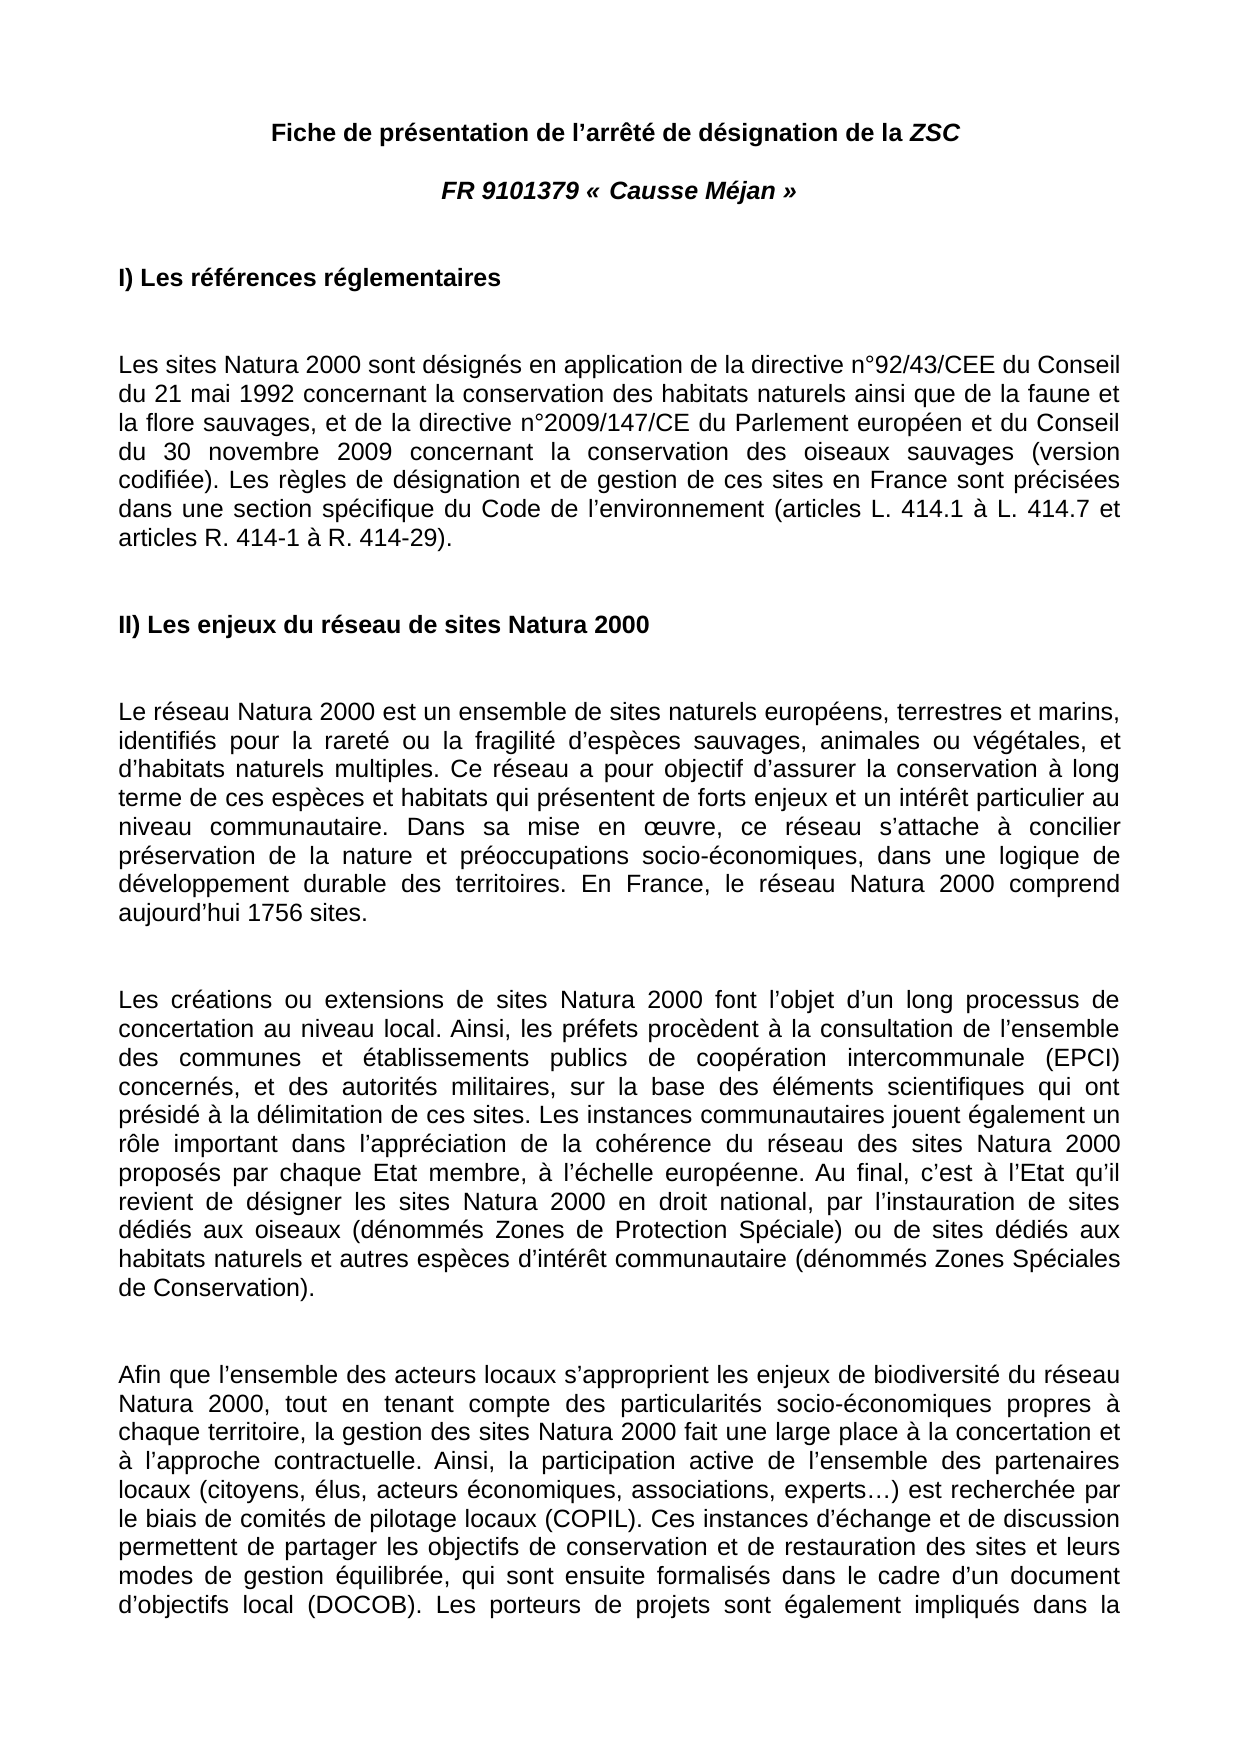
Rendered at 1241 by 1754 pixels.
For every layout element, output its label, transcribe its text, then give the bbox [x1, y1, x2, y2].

text Afin que l’ensemble des acteurs locaux s’approprient les enjeux de biodiversité du réseau Natura 2000, tout en tenant compte des particularités socio-économiques propres à chaque territoire, la gestion des sites Natura 2000 fait une large place à la concertation et à l’approche contractuelle. Ainsi, la participation active de l’ensemble des partenaires locaux (citoyens, élus, acteurs économiques, associations, experts…) est recherchée par le biais de comités de pilotage locaux (COPIL). Ces instances d’échange et de discussion permettent de partager les objectifs de conservation et de restauration des sites et leurs modes de gestion équilibrée, qui sont ensuite formalisés dans le cadre d’un document d’objectifs local (DOCOB). Les porteurs de projets sont également impliqués dans la [118, 1360, 1122, 1618]
text Fiche de présentation de l’arrêté de désignation de la ZSC [118, 118, 1122, 147]
text I) Les références réglementaires [118, 263, 1122, 292]
text Les sites Natura 2000 sont désignés en application de la directive n°92/43/CEE du Conseil du 21 mai 1992 concernant la conservation des habitats naturels ainsi que de la faune et la flore sauvages, et de la directive n°2009/147/CE du Parlement européen et du Conseil du 30 novembre 2009 concernant la conservation des oiseaux sauvages (version codifiée). Les règles de désignation et de gestion de ces sites en France sont précisées dans une section spécifique du Code de l’environnement (articles L. 414.1 à L. 414.7 et articles R. 414-1 à R. 414-29). [118, 350, 1122, 551]
text FR 9101379 « Causse Méjan » [118, 176, 1122, 205]
text Le réseau Natura 2000 est un ensemble de sites naturels européens, terrestres et marins, identifiés pour la rareté ou la fragilité d’espèces sauvages, animales ou végétales, et d’habitats naturels multiples. Ce réseau a pour objectif d’assurer la conservation à long terme de ces espèces et habitats qui présentent de forts enjeux et un intérêt particulier au niveau communautaire. Dans sa mise en œuvre, ce réseau s’attache à concilier préservation de la nature et préoccupations socio-économiques, dans une logique de développement durable des territoires. En France, le réseau Natura 2000 comprend aujourd’hui 1756 sites. [118, 697, 1122, 927]
text II) Les enjeux du réseau de sites Natura 2000 [118, 610, 1122, 638]
text Les créations ou extensions de sites Natura 2000 font l’objet d’un long processus de concertation au niveau local. Ainsi, les préfets procèdent à la consultation de l’ensemble des communes et établissements publics de coopération intercommunale (EPCI) concernés, et des autorités militaires, sur la base des éléments scientifiques qui ont présidé à la délimitation de ces sites. Les instances communautaires jouent également un rôle important dans l’appréciation de la cohérence du réseau des sites Natura 2000 proposés par chaque Etat membre, à l’échelle européenne. Au final, c’est à l’Etat qu’il revient de désigner les sites Natura 2000 en droit national, par l’instauration de sites dédiés aux oiseaux (dénommés Zones de Protection Spéciale) ou de sites dédiés aux habitats naturels et autres espèces d’intérêt communautaire (dénommés Zones Spéciales de Conservation). [118, 985, 1122, 1301]
